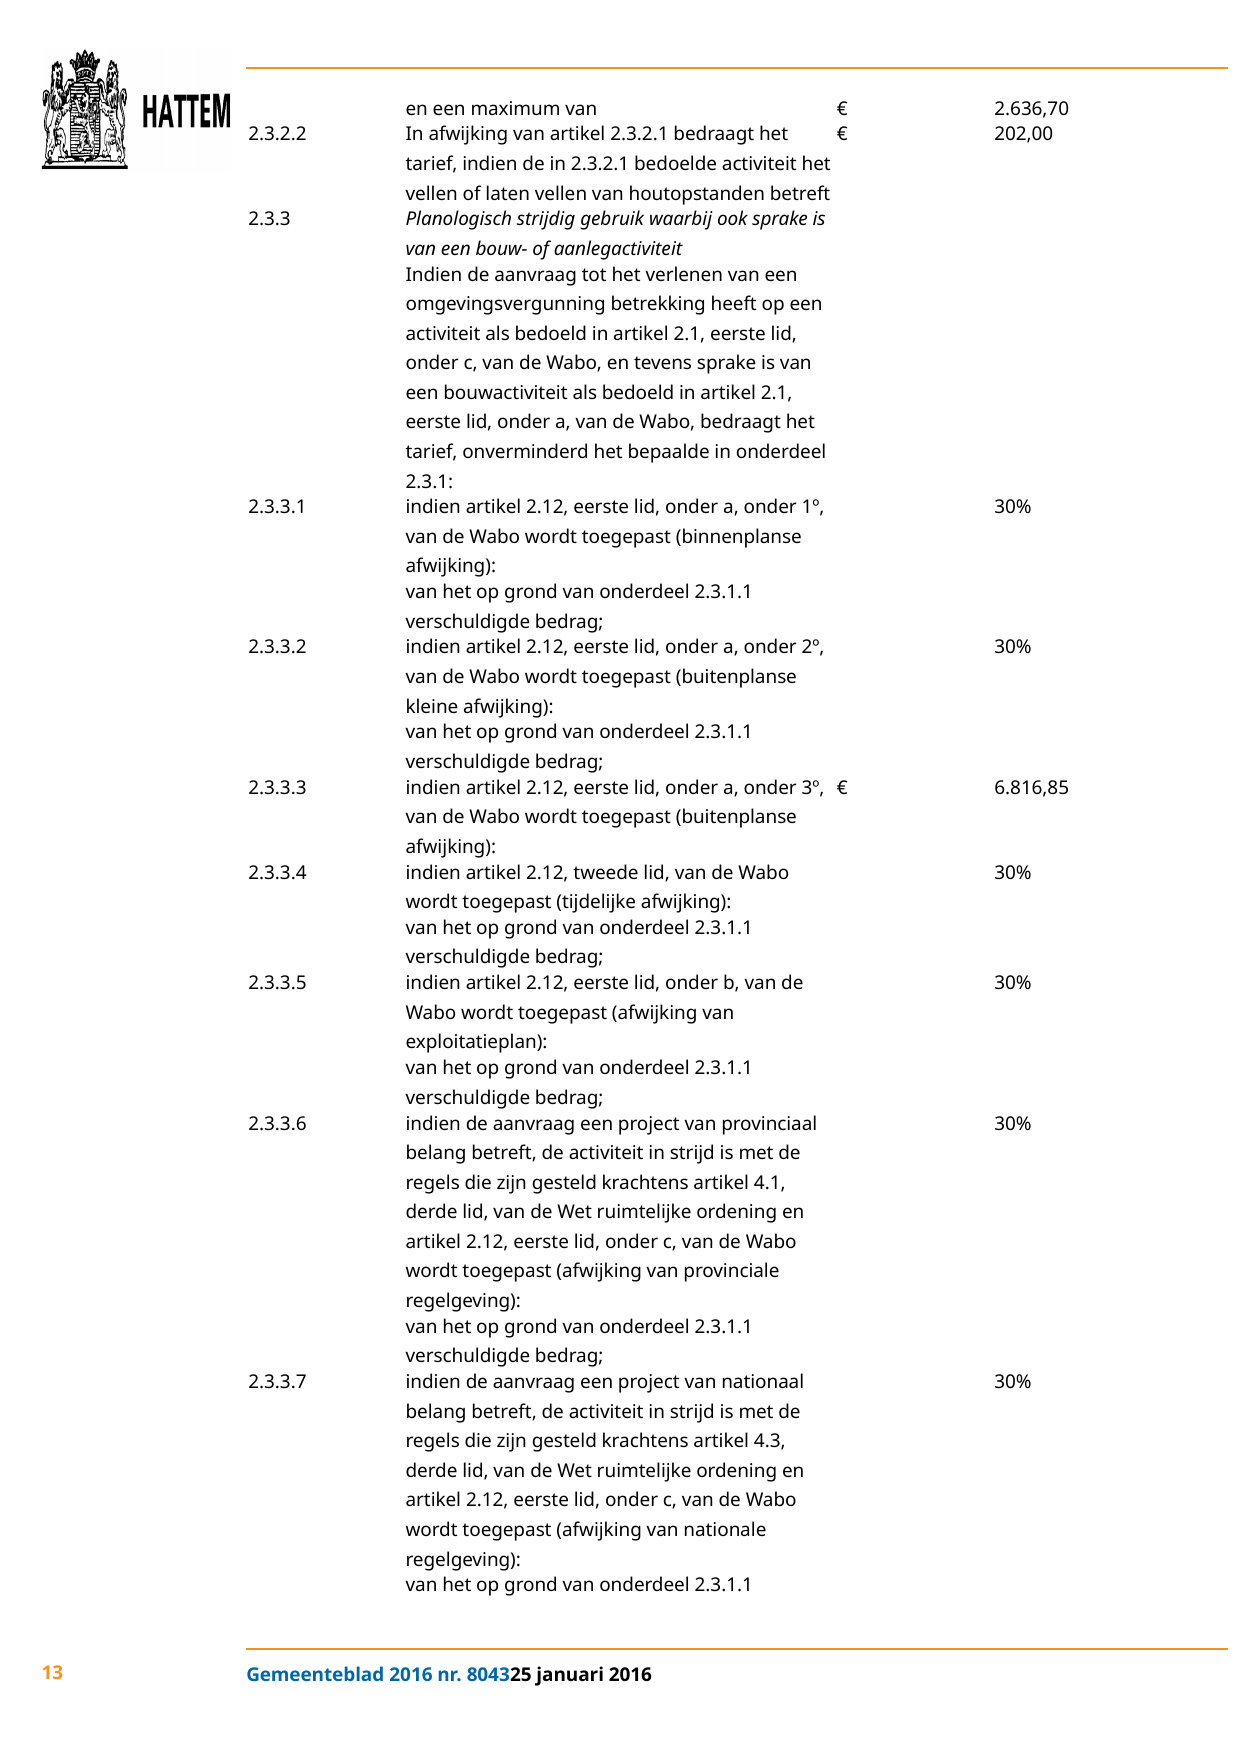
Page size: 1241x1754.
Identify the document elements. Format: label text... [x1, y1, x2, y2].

table_cell [248, 261, 405, 493]
table_cell [248, 1571, 405, 1597]
table_cell [837, 634, 994, 719]
table_cell 2.3.3.7 [248, 1368, 405, 1571]
table_cell [994, 1571, 1152, 1597]
table_cell [248, 1054, 405, 1110]
table_cell 30% [994, 1368, 1152, 1571]
table_cell 2.3.3.6 [248, 1110, 405, 1313]
table_cell [837, 970, 994, 1054]
table_cell indien artikel 2.12, eerste lid, onder a, onder 2º, van de Wabo wordt toegepast (buitenplanse kleine afwijking): [405, 634, 837, 719]
table_cell [994, 914, 1152, 969]
table_cell indien de aanvraag een project van provinciaal belang betreft, de activiteit in strijd is met de regels die zijn gesteld krachtens artikel 4.1, derde lid, van de Wet ruimtelijke ordening en artikel 2.12, eerste lid, onder c, van de Wabo wordt toegepast (afwijking van provinciale regelgeving): [405, 1110, 837, 1313]
table_cell 2.3.3 [248, 205, 405, 261]
table_cell [248, 95, 405, 121]
table_cell [994, 205, 1152, 261]
table_cell Planologisch strijdig gebruik waarbij ook sprake is van een bouw- of aanlegactiviteit [405, 205, 837, 261]
table_cell [248, 1313, 405, 1368]
table_cell [248, 579, 405, 634]
table_cell 30% [994, 1110, 1152, 1313]
table_cell In afwijking van artikel 2.3.2.1 bedraagt het tarief, indien de in 2.3.2.1 bedoelde activiteit het vellen of laten vellen van houtopstanden betreft [405, 121, 837, 205]
table_cell van het op grond van onderdeel 2.3.1.1 verschuldigde bedrag; [405, 579, 837, 634]
table_cell van het op grond van onderdeel 2.3.1.1 verschuldigde bedrag; [405, 1313, 837, 1368]
table_cell [994, 261, 1152, 493]
table_cell 2.3.3.5 [248, 970, 405, 1054]
table_cell [837, 1110, 994, 1313]
table_cell en een maximum van [405, 95, 837, 121]
table_cell € [837, 95, 994, 121]
table_cell van het op grond van onderdeel 2.3.1.1 verschuldigde bedrag; [405, 1054, 837, 1110]
table_cell € [837, 774, 994, 859]
table_cell [837, 1571, 994, 1597]
table_cell [837, 1054, 994, 1110]
table_cell indien artikel 2.12, eerste lid, onder b, van de Wabo wordt toegepast (afwijking van exploitatieplan): [405, 970, 837, 1054]
table_cell indien artikel 2.12, eerste lid, onder a, onder 1º, van de Wabo wordt toegepast (binnenplanse afwijking): [405, 494, 837, 578]
table_cell [837, 579, 994, 634]
picture [41, 47, 231, 172]
table_cell 2.3.3.1 [248, 494, 405, 578]
table_cell [837, 914, 994, 969]
table_cell van het op grond van onderdeel 2.3.1.1 verschuldigde bedrag; [405, 914, 837, 969]
table_cell indien artikel 2.12, eerste lid, onder a, onder 3º, van de Wabo wordt toegepast (buitenplanse afwijking): [405, 774, 837, 859]
table_cell [837, 205, 994, 261]
table_cell [994, 719, 1152, 774]
table_cell 6.816,85 [994, 774, 1152, 859]
table_cell 2.3.3.3 [248, 774, 405, 859]
table_cell indien de aanvraag een project van nationaal belang betreft, de activiteit in strijd is met de regels die zijn gesteld krachtens artikel 4.3, derde lid, van de Wet ruimtelijke ordening en artikel 2.12, eerste lid, onder c, van de Wabo wordt toegepast (afwijking van nationale regelgeving): [405, 1368, 837, 1571]
table_cell van het op grond van onderdeel 2.3.1.1 verschuldigde bedrag; [405, 719, 837, 774]
table_cell [248, 719, 405, 774]
table_cell [837, 1313, 994, 1368]
table_cell 30% [994, 859, 1152, 914]
table_cell [994, 579, 1152, 634]
table_cell 2.3.3.2 [248, 634, 405, 719]
table_cell indien artikel 2.12, tweede lid, van de Wabo wordt toegepast (tijdelijke afwijking): [405, 859, 837, 914]
table_cell 2.636,70 [994, 95, 1152, 121]
table_cell [837, 859, 994, 914]
table_cell [837, 494, 994, 578]
table_cell [837, 261, 994, 493]
table_cell 30% [994, 494, 1152, 578]
table_cell 30% [994, 634, 1152, 719]
table_cell [837, 719, 994, 774]
table_cell 2.3.3.4 [248, 859, 405, 914]
table_cell Indien de aanvraag tot het verlenen van een omgevingsvergunning betrekking heeft op een activiteit als bedoeld in artikel 2.1, eerste lid, onder c, van de Wabo, en tevens sprake is van een bouwactiviteit als bedoeld in artikel 2.1, eerste lid, onder a, van de Wabo, bedraagt het tarief, onverminderd het bepaalde in onderdeel 2.3.1: [405, 261, 837, 493]
table_cell van het op grond van onderdeel 2.3.1.1 [405, 1571, 837, 1597]
table_cell 202,00 [994, 121, 1152, 205]
table_cell [837, 1368, 994, 1571]
table_cell € [837, 121, 994, 205]
table_cell 2.3.2.2 [248, 121, 405, 205]
table_cell 30% [994, 970, 1152, 1054]
table_cell [994, 1054, 1152, 1110]
table_cell [994, 1313, 1152, 1368]
table_cell [248, 914, 405, 969]
